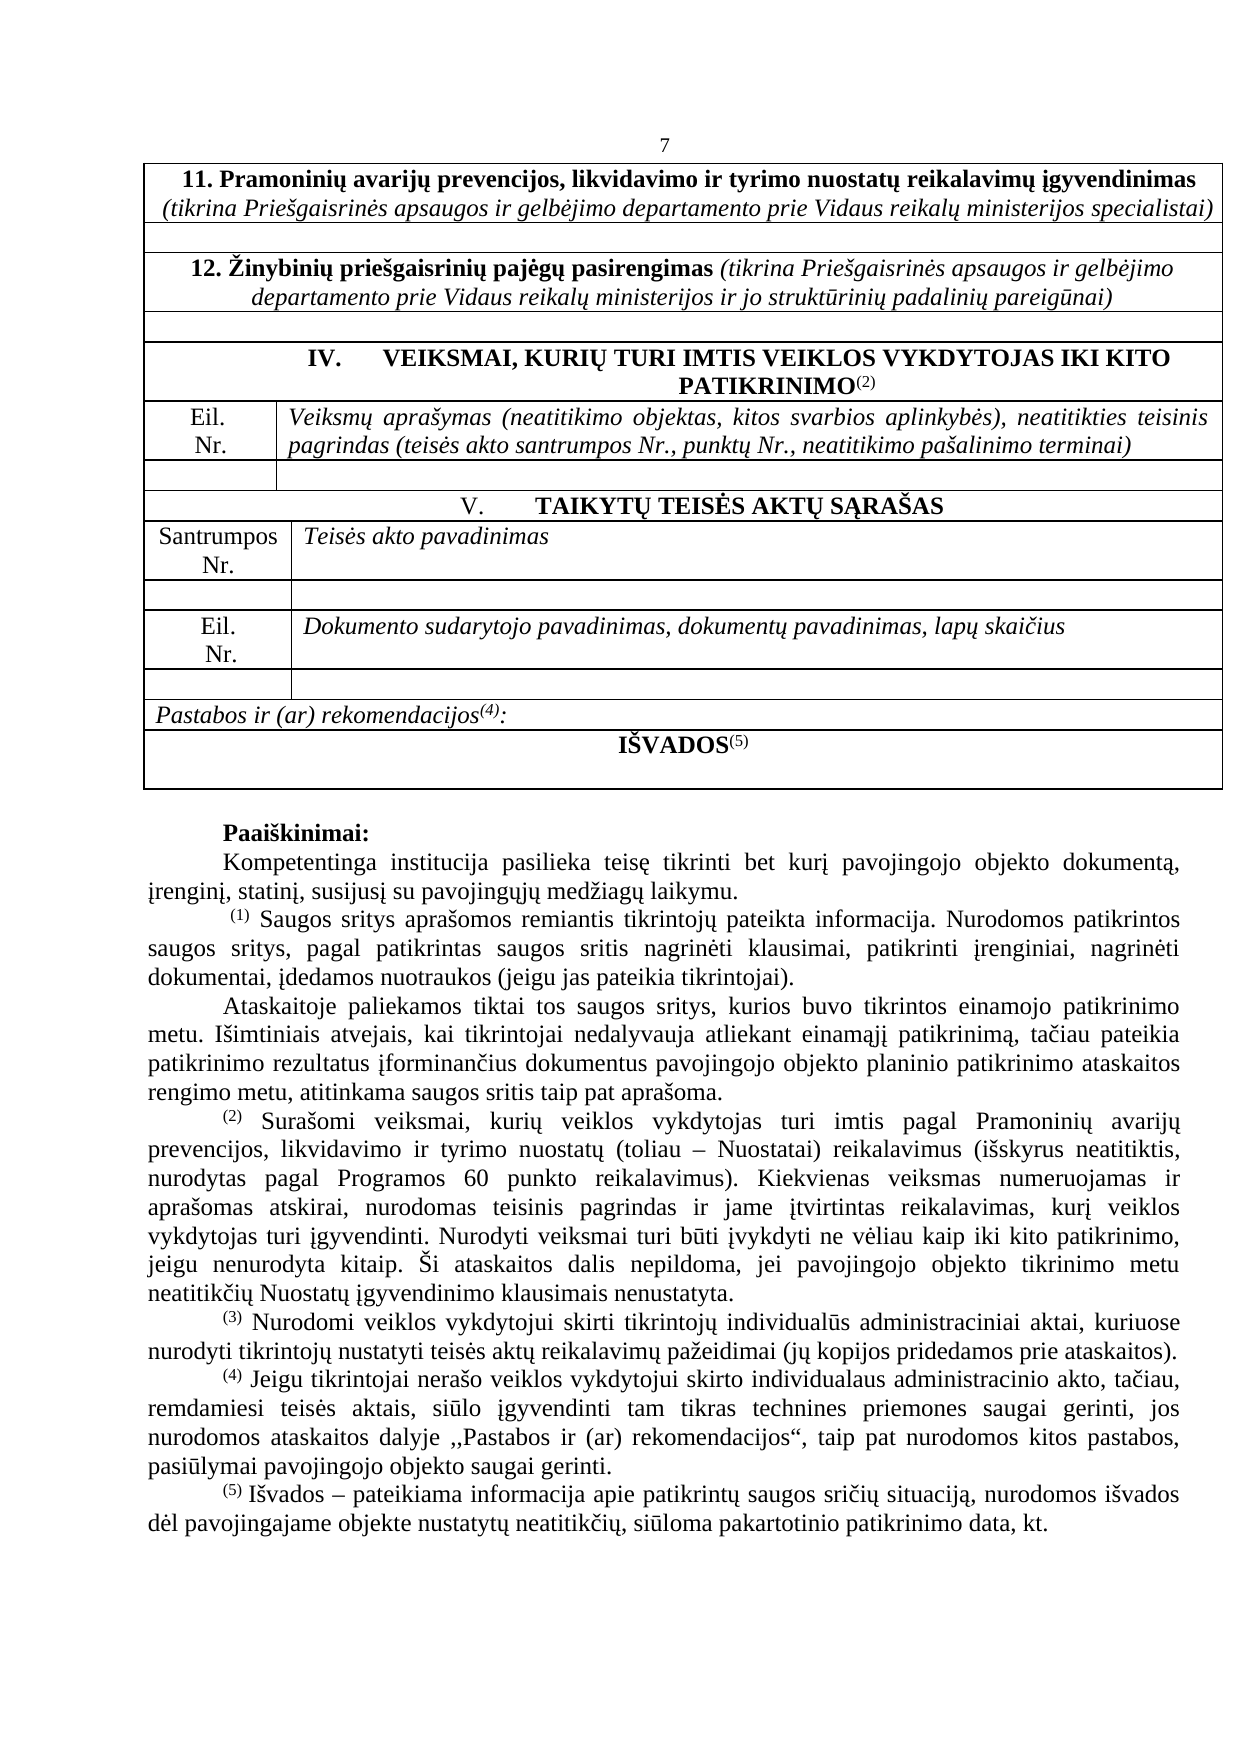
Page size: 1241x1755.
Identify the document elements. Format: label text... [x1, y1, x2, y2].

text (2) Surašomi veiksmai, kurių veiklos vykdytojas turi imtis pagal Pramoninių avarijų prevencijos, likvidavimo ir tyrimo nuostatų (toliau – Nuostatai) reikalavimus (išskyrus neatitiktis, nurodytas pagal Programos 60 punkto reikalavimus). Kiekvienas veiksmas numeruojamas ir aprašomas atskirai, nurodomas teisinis pagrindas ir jame įtvirtintas reikalavimas, kurį veiklos vykdytojas turi įgyvendinti. Nurodyti veiksmai turi būti įvykdyti ne vėliau kaip iki kito patikrinimo, jeigu nenurodyta kitaip. Ši ataskaitos dalis nepildoma, jei pavojingojo objekto tikrinimo metu neatitikčių Nuostatų įgyvendinimo klausimais nenustatyta. [148, 1106, 1181, 1307]
table_cell [277, 461, 1222, 489]
table_cell Pastabos ir (ar) rekomendacijos(4): [145, 700, 1222, 729]
text Paaiškinimai: [148, 818, 1181, 847]
table_cell VEIKSMAI, KURIŲ TURI IMTIS VEIKLOS VYKDYTOJAS IKI KITO PATIKRINIMO(2) [145, 343, 1222, 400]
text Kompetentinga institucija pasilieka teisę tikrinti bet kurį pavojingojo objekto dokumentą, įrenginį, statinį, susijusį su pavojingųjų medžiagų laikymu. [148, 847, 1181, 904]
table_cell [145, 461, 276, 489]
table_cell Eil. Nr. [145, 611, 291, 668]
table_cell IŠVADOS(5) [145, 731, 1222, 788]
table_cell Santrumpos Nr. [145, 522, 291, 579]
text (1) Saugos sritys aprašomos remiantis tikrintojų pateikta informacija. Nurodomos patikrintos saugos sritys, pagal patikrintas saugos sritis nagrinėti klausimai, patikrinti įrenginiai, nagrinėti dokumentai, įdedamos nuotraukos (jeigu jas pateikia tikrintojai). [148, 904, 1181, 991]
table_cell [145, 223, 1222, 252]
table_cell TAIKYTŲ TEISĖS AKTŲ SĄRAŠAS [145, 491, 1222, 520]
table_cell [145, 670, 291, 699]
table_cell 11. Pramoninių avarijų prevencijos, likvidavimo ir tyrimo nuostatų reikalavimų įgyvendinimas (tikrina Priešgaisrinės apsaugos ir gelbėjimo departamento prie Vidaus reikalų ministerijos specialistai) [145, 164, 1222, 221]
table_cell [292, 581, 1222, 609]
text (5) Išvados – pateikiama informacija apie patikrintų saugos sričių situaciją, nurodomos išvados dėl pavojingajame objekte nustatytų neatitikčių, siūloma pakartotinio patikrinimo data, kt. [148, 1479, 1181, 1537]
table_cell [145, 581, 291, 609]
table_cell [292, 670, 1222, 699]
table_cell [145, 312, 1222, 341]
table_cell Dokumento sudarytojo pavadinimas, dokumentų pavadinimas, lapų skaičius [292, 611, 1222, 668]
table_cell Veiksmų aprašymas (neatitikimo objektas, kitos svarbios aplinkybės), neatitikties teisinis pagrindas (teisės akto santrumpos Nr., punktų Nr., neatitikimo pašalinimo terminai) [277, 402, 1222, 459]
text (4) Jeigu tikrintojai nerašo veiklos vykdytojui skirto individualaus administracinio akto, tačiau, remdamiesi teisės aktais, siūlo įgyvendinti tam tikras technines priemones saugai gerinti, jos nurodomos ataskaitos dalyje ,,Pastabos ir (ar) rekomendacijos“, taip pat nurodomos kitos pastabos, pasiūlymai pavojingojo objekto saugai gerinti. [148, 1364, 1181, 1479]
text Ataskaitoje paliekamos tiktai tos saugos sritys, kurios buvo tikrintos einamojo patikrinimo metu. Išimtiniais atvejais, kai tikrintojai nedalyvauja atliekant einamąjį patikrinimą, tačiau pateikia patikrinimo rezultatus įforminančius dokumentus pavojingojo objekto planinio patikrinimo ataskaitos rengimo metu, atitinkama saugos sritis taip pat aprašoma. [148, 991, 1181, 1106]
table_cell 12. Žinybinių priešgaisrinių pajėgų pasirengimas (tikrina Priešgaisrinės apsaugos ir gelbėjimo departamento prie Vidaus reikalų ministerijos ir jo struktūrinių padalinių pareigūnai) [145, 253, 1222, 311]
table_cell Eil. Nr. [145, 402, 276, 459]
text (3) Nurodomi veiklos vykdytojui skirti tikrintojų individualūs administraciniai aktai, kuriuose nurodyti tikrintojų nustatyti teisės aktų reikalavimų pažeidimai (jų kopijos pridedamos prie ataskaitos). [148, 1307, 1181, 1364]
table_cell Teisės akto pavadinimas [292, 522, 1222, 579]
